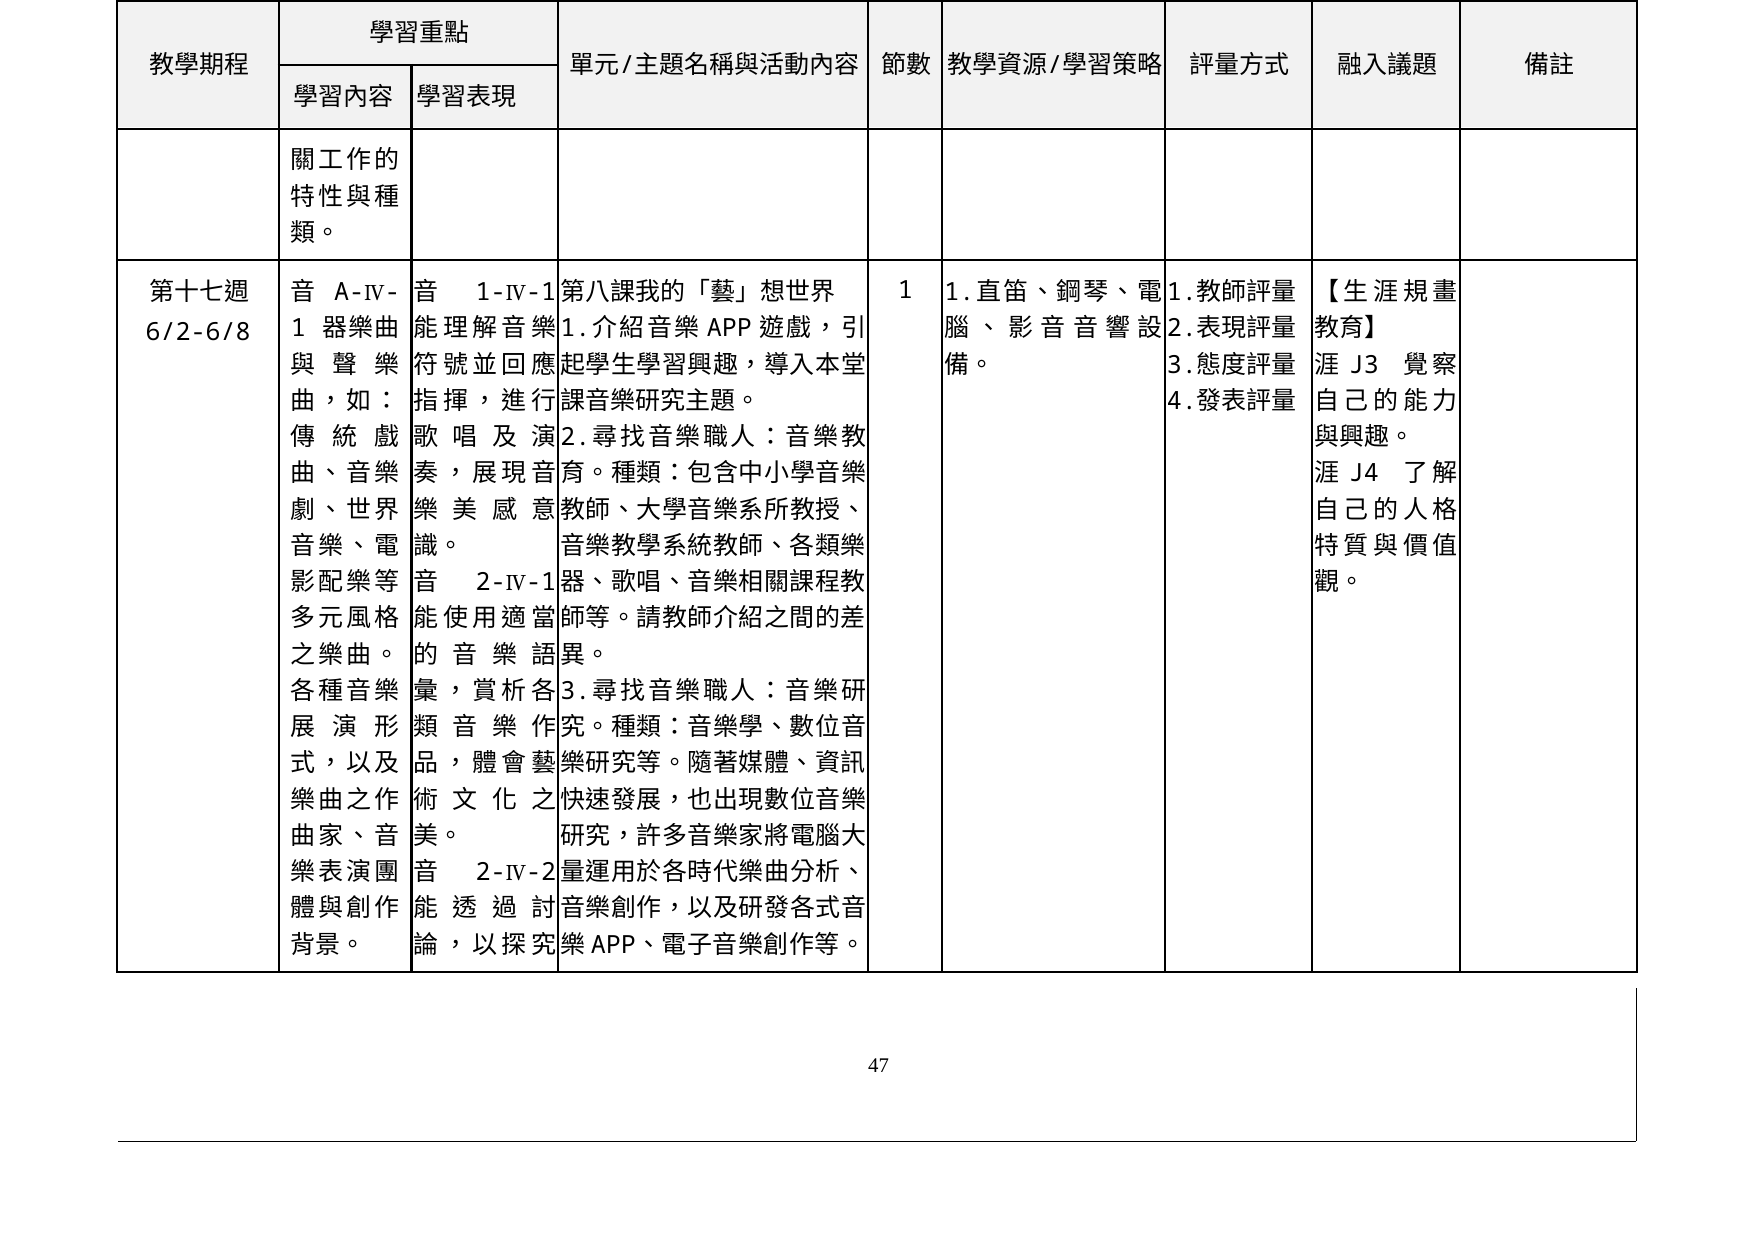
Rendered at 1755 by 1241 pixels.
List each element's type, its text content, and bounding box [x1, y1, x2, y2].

table_cell [413, 130, 557, 259]
table_header 學習重點 [280, 2, 557, 64]
table_cell 學習表現 [413, 66, 557, 127]
table_cell [1461, 261, 1636, 971]
table_header 教學資源/學習策略 [943, 2, 1164, 127]
table_cell 音A-Ⅳ-1 器樂曲與聲樂曲，如：傳統戲曲、音樂劇、世界音樂、電影配樂等多元風格之樂曲。各種音樂展演形式，以及樂曲之作曲家、音樂表演團體與創作背景。 [280, 261, 410, 971]
table_cell [559, 130, 867, 259]
table_cell [1313, 130, 1459, 259]
table_cell [1461, 130, 1636, 259]
table_cell 【生涯規畫教育】 涯J3 覺察自己的能力與興趣。 涯J4 了解自己的人格特質與價值觀。 [1313, 261, 1459, 971]
table_header 單元/主題名稱與活動內容 [559, 2, 867, 127]
table_header 備註 [1461, 2, 1636, 127]
table_header 節數 [869, 2, 941, 127]
table_cell 音1-Ⅳ-1 能理解音樂符號並回應指揮，進行歌唱及演奏，展現音樂美感意識。 音2-Ⅳ-1 能使用適當的音樂語彙，賞析各類音樂作品，體會藝術文化之美。 音2-Ⅳ-2 能透過討論，以探究 [413, 261, 557, 971]
table_header 融入議題 [1313, 2, 1459, 127]
table_cell 1.教師評量 2.表現評量 3.態度評量 4.發表評量 [1166, 261, 1311, 971]
table_cell [943, 130, 1164, 259]
table_header 教學期程 [118, 2, 278, 127]
table_cell 第十七週6/2-6/8 [118, 261, 278, 971]
table_cell [118, 130, 278, 259]
table_cell 1.直笛、鋼琴、電腦、影音音響設備。 [943, 261, 1164, 971]
table_cell 關工作的特性與種類。 [280, 130, 410, 259]
table_cell 第八課我的「藝」想世界 1.介紹音樂APP遊戲，引起學生學習興趣，導入本堂課音樂研究主題。 2.尋找音樂職人：音樂教育。種類：包含中小學音樂教師、大學音樂系所教授、音樂教學系統教師、各類樂器、歌唱、音樂相關課程教師等。請教師介紹之間的差異。 3.尋找音樂職人：音樂研究。種類：音樂學、數位音樂研究等。隨著媒體、資訊快速發展，也出現數位音樂研究，許多音樂家將電腦大量運用於各時代樂曲分析、音樂創作，以及研發各式音樂APP、電子音樂創作等。 [559, 261, 867, 971]
table_cell [1166, 130, 1311, 259]
table_cell [869, 130, 941, 259]
table_cell 1 [869, 261, 941, 971]
table_header 評量方式 [1166, 2, 1311, 127]
table_cell 學習內容 [280, 66, 410, 127]
